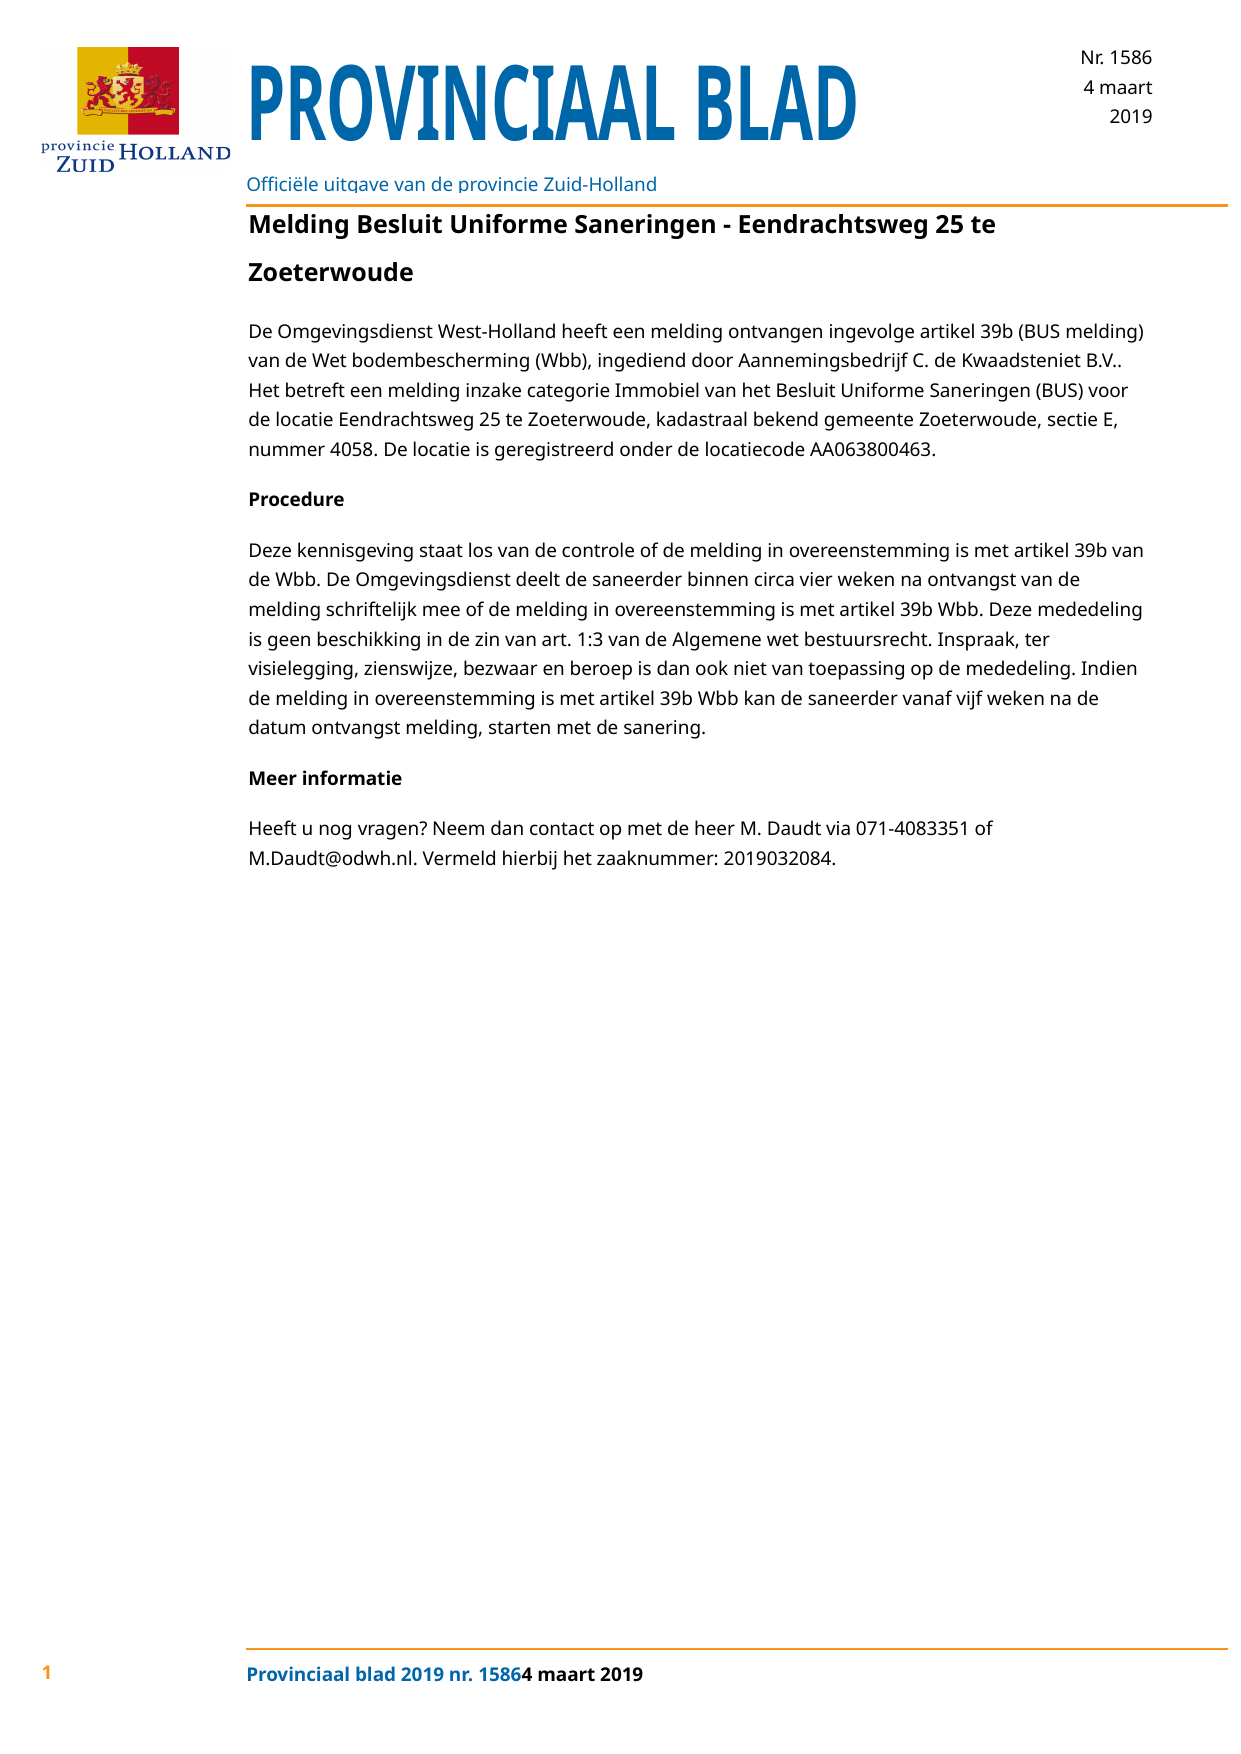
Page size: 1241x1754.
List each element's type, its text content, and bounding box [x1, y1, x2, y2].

text Melding Besluit Uniforme Saneringen - Eendrachtsweg 25 te Zoeterwoude [248, 207, 1152, 288]
text Procedure [248, 487, 1152, 512]
picture [41, 47, 231, 172]
text Deze kennisgeving staat los van de controle of de melding in overeenstemming is met artikel 39b van de Wbb. De Omgevingsdienst deelt de saneerder binnen circa vier weken na ontvangst van de melding schriftelijk mee of de melding in overeenstemming is met artikel 39b Wbb. Deze mededeling is geen beschikking in de zin van art. 1:3 van de Algemene wet bestuursrecht. Inspraak, ter visielegging, zienswijze, bezwaar en beroep is dan ook niet van toepassing op de mededeling. Indien de melding in overeenstemming is met artikel 39b Wbb kan de saneerder vanaf vijf weken na de datum ontvangst melding, starten met de sanering. [248, 537, 1152, 740]
text Meer informatie [248, 765, 1152, 791]
text De Omgevingsdienst West-Holland heeft een melding ontvangen ingevolge artikel 39b (BUS melding) van de Wet bodembescherming (Wbb), ingediend door Aannemingsbedrijf C. de Kwaadsteniet B.V.. Het betreft een melding inzake categorie Immobiel van het Besluit Uniforme Saneringen (BUS) voor de locatie Eendrachtsweg 25 te Zoeterwoude, kadastraal bekend gemeente Zoeterwoude, sectie E, nummer 4058. De locatie is geregistreerd onder de locatiecode AA063800463. [248, 318, 1152, 462]
text Heeft u nog vragen? Neem dan contact op met de heer M. Daudt via 071-4083351 of M.Daudt@odwh.nl. Vermeld hierbij het zaaknummer: 2019032084. [248, 815, 1152, 871]
